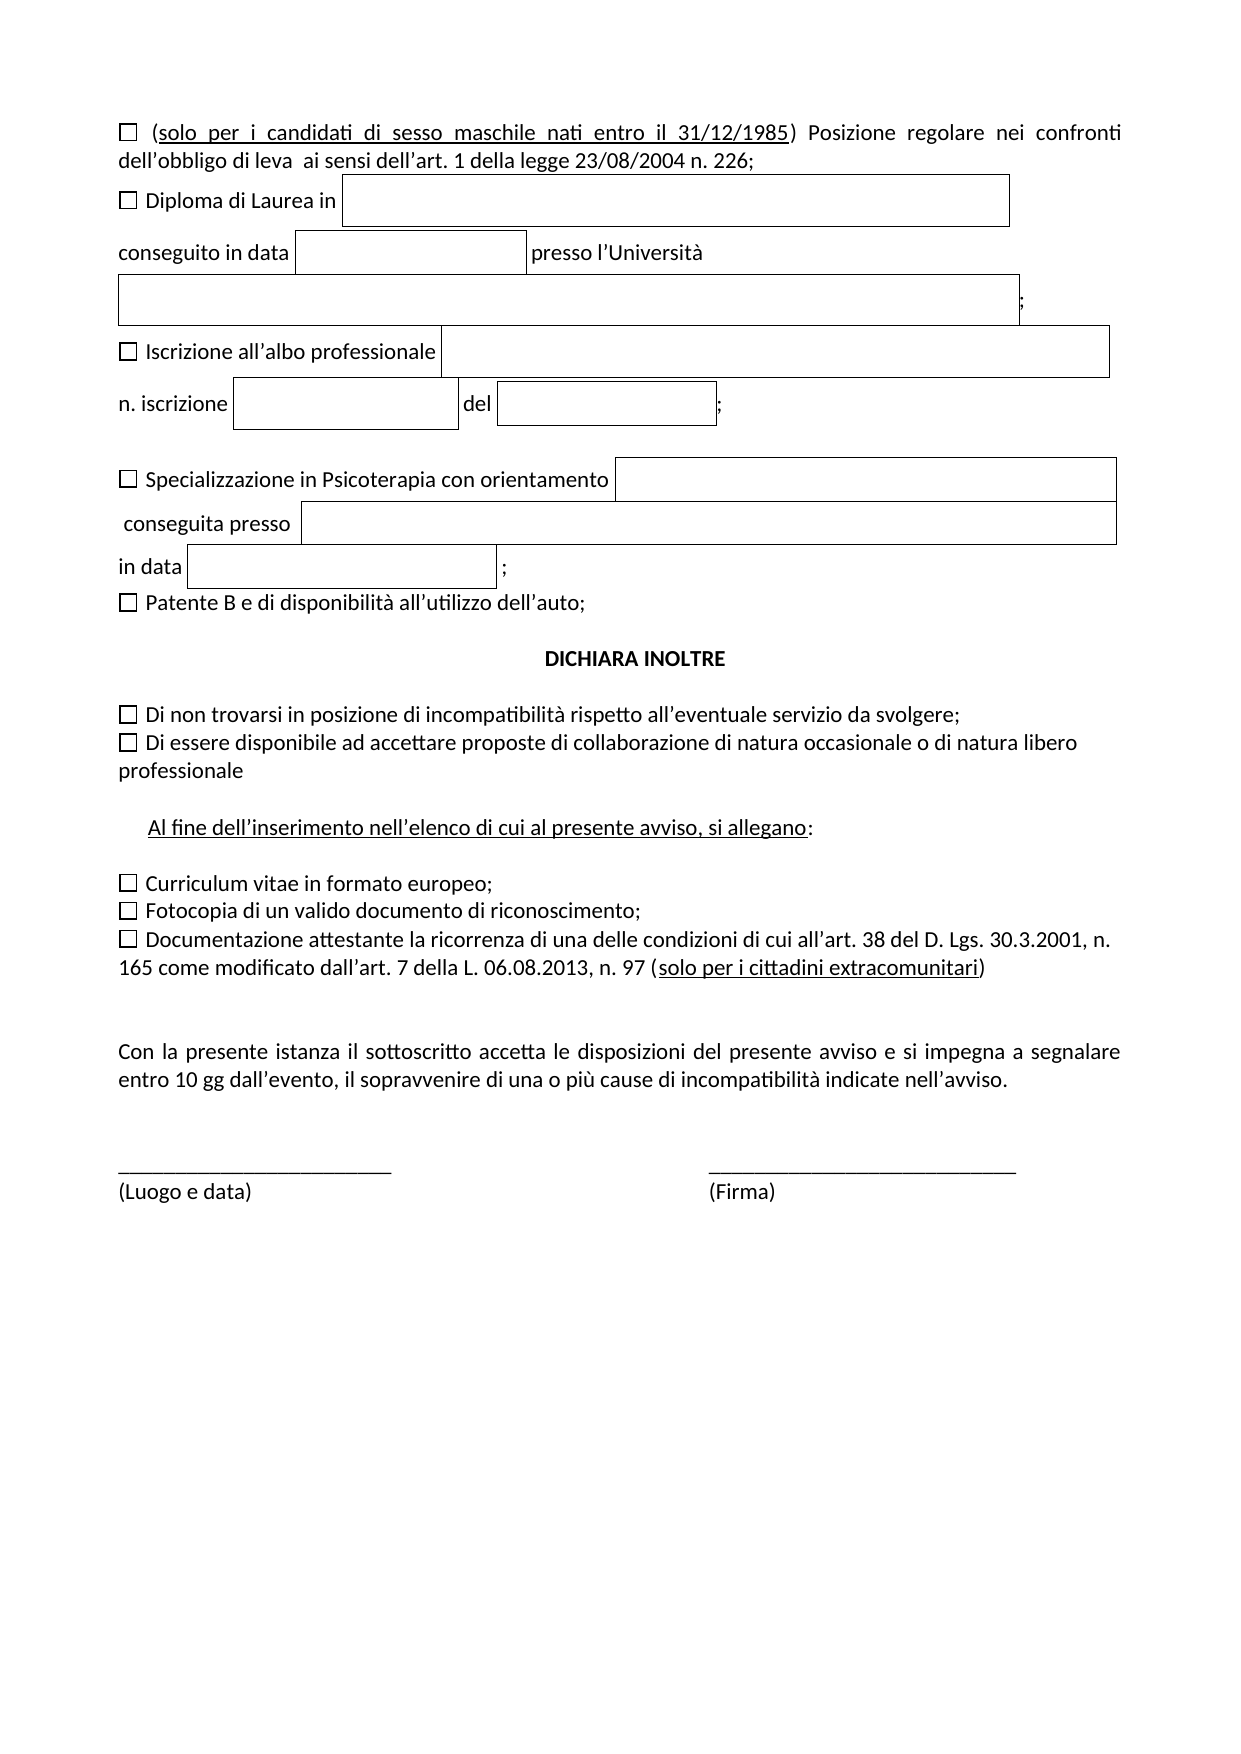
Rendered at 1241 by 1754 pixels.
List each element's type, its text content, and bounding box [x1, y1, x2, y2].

text [1010, 174, 1122, 226]
text presso l’Università ; [527, 230, 1122, 326]
text ; [497, 544, 1122, 588]
text Con la presente istanza il sottoscritto accetta le disposizioni del presente avviso e si impegna a segnalare entro 10 gg dall’evento, il sopravvenire di una o più cause di incompatibilità indicate nell’avviso. [118, 1037, 1122, 1093]
text del ; [459, 377, 1122, 429]
text Di essere disponibile ad accettare proposte di collaborazione di natura occasionale o di natura libero professionale [118, 728, 1122, 784]
text Fotocopia di un valido documento di riconoscimento; [118, 897, 1122, 925]
text conseguito in data [118, 230, 295, 274]
list (solo per i candidati di sesso maschile nati entro il 31/12/1985) Posizione regolare nei confronti dell’obbligo di leva ai sensi dell’art. 1 della legge 23/08/2004 n. 226; [118, 118, 1122, 174]
text in data [118, 544, 187, 588]
text n. iscrizione [118, 377, 233, 429]
text Patente B e di disponibilità all’utilizzo dell’auto; [118, 588, 1122, 616]
text Al fine dell’inserimento nell’elenco di cui al presente avviso, si allegano: [148, 813, 1122, 841]
text Di non trovarsi in posizione di incompatibilità rispetto all’eventuale servizio da svolgere; [118, 701, 1122, 728]
text Specializzazione in Psicoterapia con orientamento [118, 457, 615, 501]
text Curriculum vitae in formato europeo; [118, 869, 1122, 897]
text (Luogo e data) (Firma) [118, 1177, 1122, 1205]
text Diploma di Laurea in [118, 174, 342, 226]
text conseguita presso [118, 501, 301, 544]
text DICHIARA INOLTRE [148, 644, 1122, 672]
text ________________________ ___________________________ [118, 1149, 1122, 1177]
text Iscrizione all’albo professionale [118, 326, 441, 377]
text Documentazione attestante la ricorrenza di una delle condizioni di cui all’art. 38 del D. Lgs. 30.3.2001, n. 165 come modificato dall’art. 7 della L. 06.08.2013, n. 97 (solo per i cittadini extracomunitari) [118, 925, 1122, 981]
